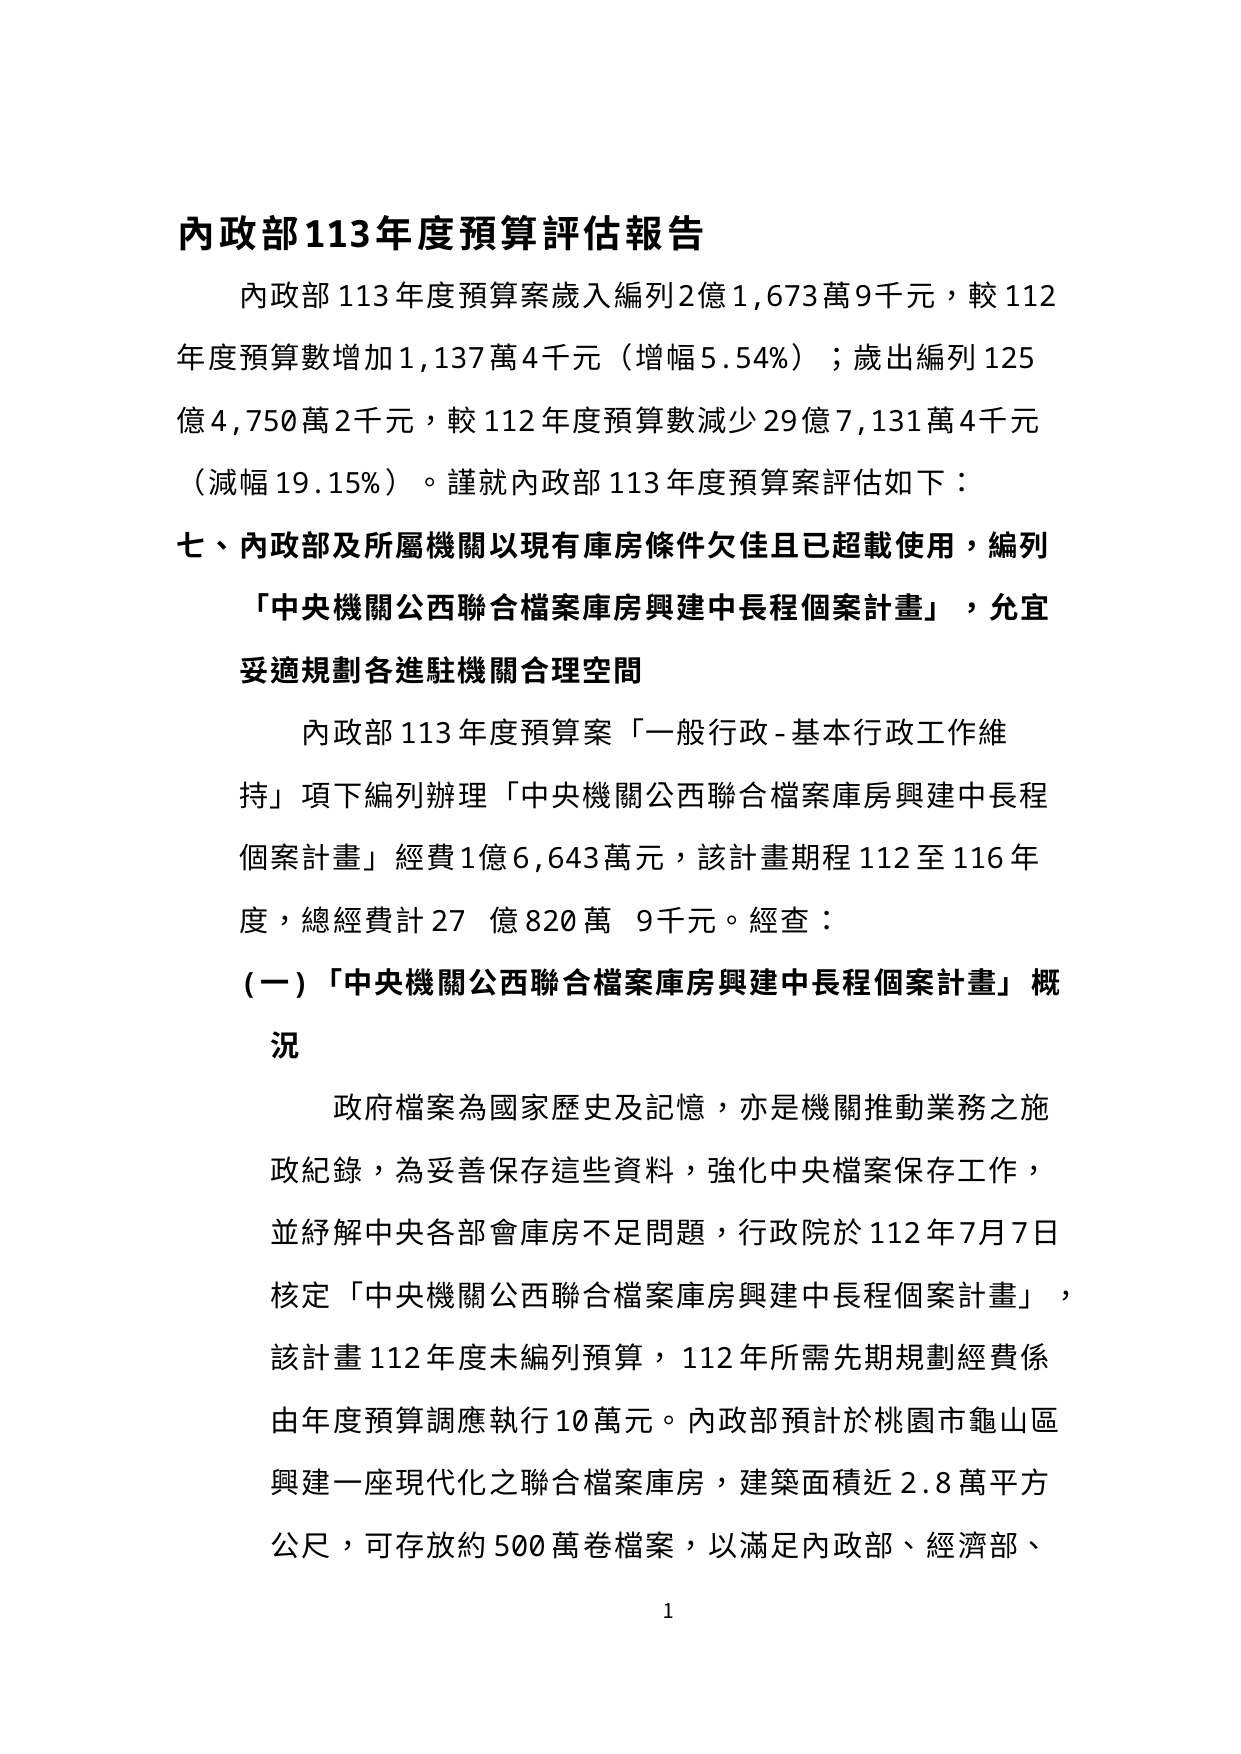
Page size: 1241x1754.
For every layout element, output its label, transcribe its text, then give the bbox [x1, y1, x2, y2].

text 內政部113年度預算案歲入編列2億1,673萬9千元，較112年度預算數增加1,137萬4千元（增幅5.54%）；歲出編列125億4,750萬2千元，較112年度預算數減少29億7,131萬4千元（減幅19.15%）。謹就內政部113年度預算案評估如下： [176, 252, 1061, 502]
text (一)「中央機關公西聯合檔案庫房興建中長程個案計畫」概況 [234, 939, 1061, 1064]
text 七、內政部及所屬機關以現有庫房條件欠佳且已超載使用，編列「中央機關公西聯合檔案庫房興建中長程個案計畫」，允宜妥適規劃各進駐機關合理空間 [176, 502, 1061, 689]
text 內政部113年度預算案「一般行政-基本行政工作維持」項下編列辦理「中央機關公西聯合檔案庫房興建中長程個案計畫」經費1億6,643萬元，該計畫期程112至116年度，總經費計27 億820萬 9千元。經查： [234, 689, 1061, 939]
text 政府檔案為國家歷史及記憶，亦是機關推動業務之施政紀錄，為妥善保存這些資料，強化中央檔案保存工作，並紓解中央各部會庫房不足問題，行政院於112年7月7日核定「中央機關公西聯合檔案庫房興建中長程個案計畫」，該計畫112年度未編列預算，112年所需先期規劃經費係由年度預算調應執行10萬元。內政部預計於桃園市龜山區興建一座現代化之聯合檔案庫房，建築面積近2.8萬平方公尺，可存放約500萬卷檔案，以滿足內政部、經濟部、數位發展部、金管會、工程會、通傳會、僑委會及國發會等8部會及所屬共22個機關未來30年檔案保存需求，預計於116年底完工。 [264, 1064, 1061, 1564]
text 內政部113年度預算評估報告 [176, 189, 1061, 252]
